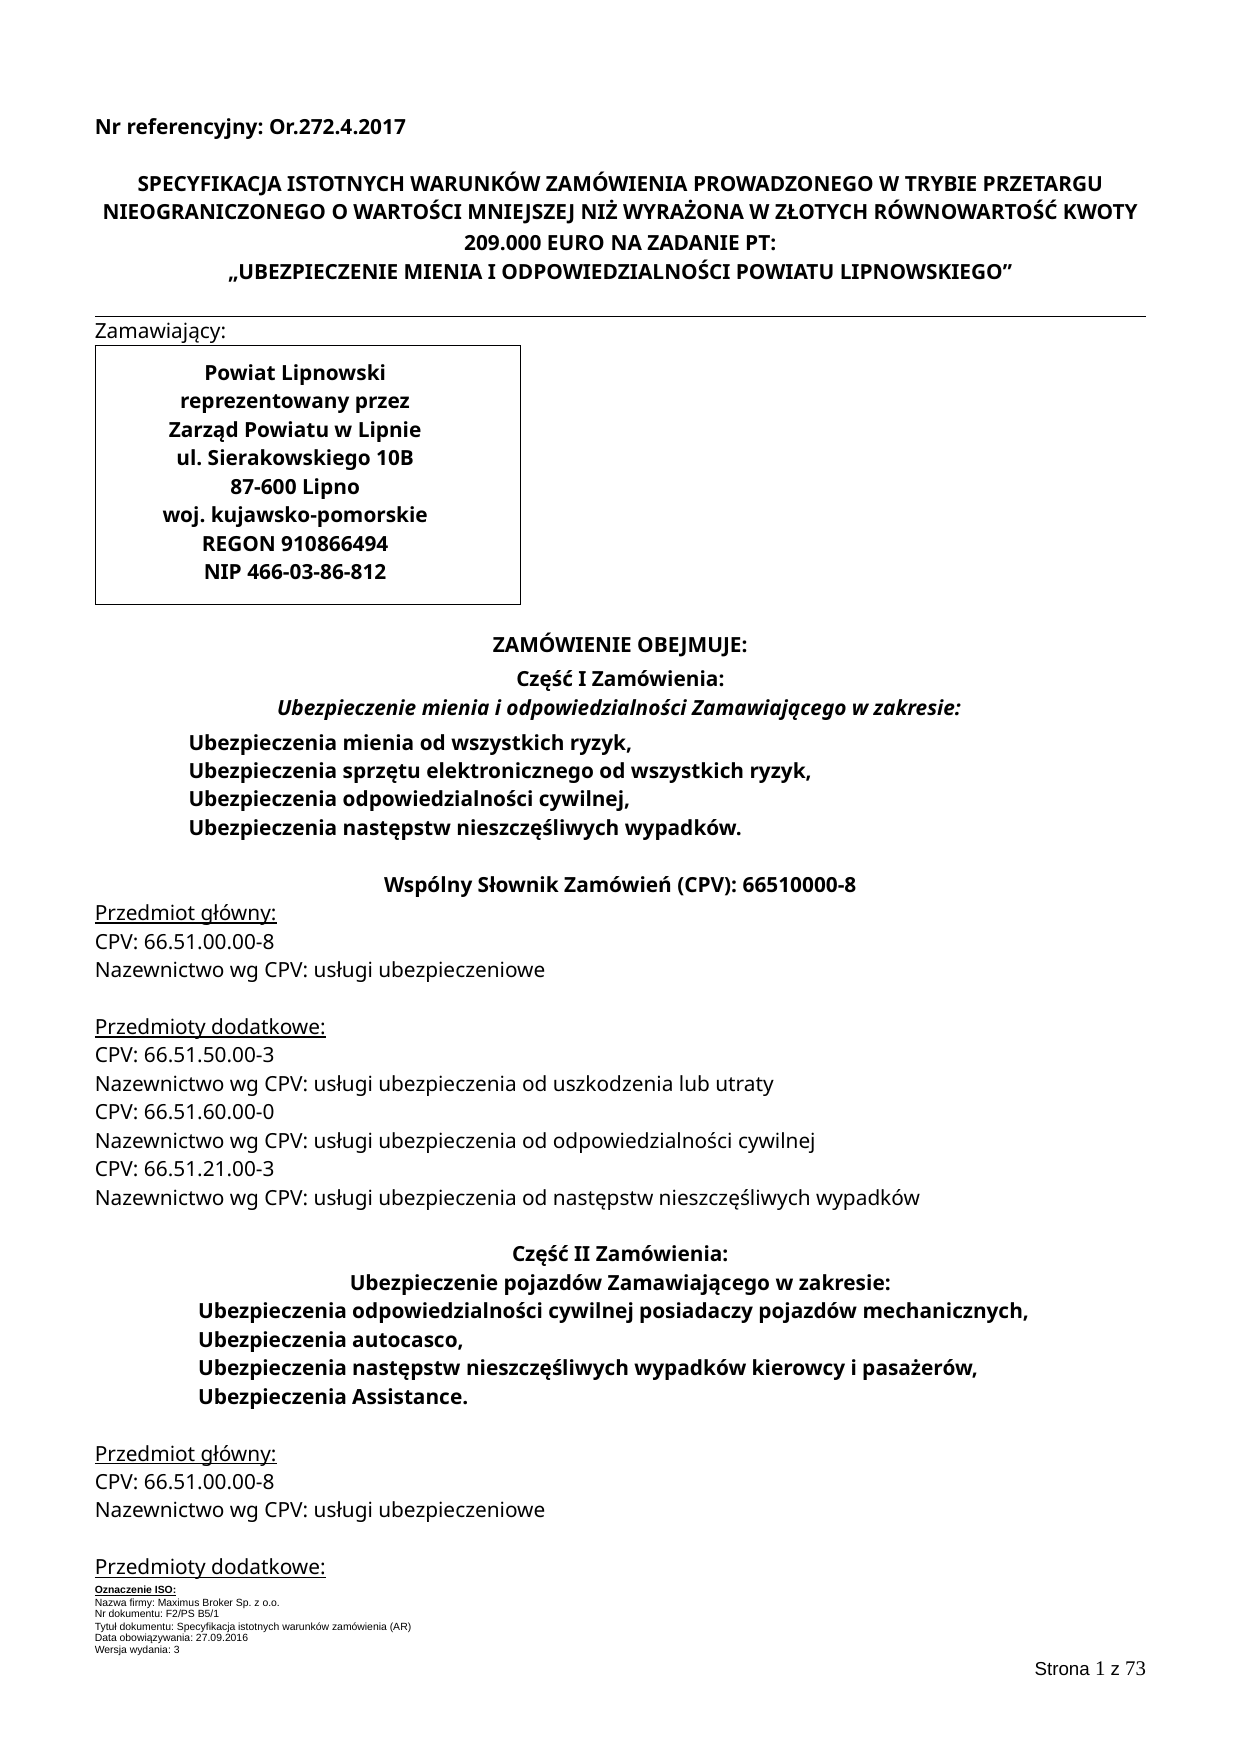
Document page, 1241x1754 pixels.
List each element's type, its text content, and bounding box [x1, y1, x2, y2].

text SPECYFIKACJA ISTOTNYCH WARUNKÓW ZAMÓWIENIA PROWADZONEGO W TRYBIE PRZETARGU NIEOGRANICZONEGO O WARTOŚCI MNIEJSZEJ NIŻ WYRAŻONA W ZŁOTYCH RÓWNOWARTOŚĆ KWOTY 209.000 EURO NA ZADANIE PT: [94, 169, 1146, 257]
text „UBEZPIECZENIE MIENIA I ODPOWIEDZIALNOŚCI POWIATU LIPNOWSKIEGO” [94, 257, 1146, 286]
text Wspólny Słownik Zamówień (CPV): 66510000-8 [94, 870, 1146, 898]
text Powiat Lipnowski [96, 346, 520, 373]
text Ubezpieczenia mienia od wszystkich ryzyk, [188, 728, 1146, 756]
text REGON 910866494 [96, 516, 520, 544]
subtitle Ubezpieczenie mienia i odpowiedzialności Zamawiającego w zakresie: [94, 693, 1146, 721]
text woj. kujawsko-pomorskie [96, 487, 520, 516]
text Część II Zamówienia: [94, 1239, 1146, 1268]
text Przedmiot główny: [94, 898, 1146, 927]
text Nazewnictwo wg CPV: usługi ubezpieczenia od następstw nieszczęśliwych wypadków [94, 1183, 1146, 1211]
text CPV: 66.51.21.00-3 [94, 1154, 1146, 1183]
text 87-600 Lipno [96, 459, 520, 487]
text reprezentowany przez [96, 373, 520, 402]
text CPV: 66.51.00.00-8 [94, 927, 1146, 955]
text ul. Sierakowskiego 10B [96, 430, 520, 459]
text Ubezpieczenie pojazdów Zamawiającego w zakresie: [94, 1268, 1146, 1296]
text CPV: 66.51.60.00-0 [94, 1097, 1146, 1126]
text Przedmioty dodatkowe: [94, 1552, 1146, 1581]
text Nazewnictwo wg CPV: usługi ubezpieczenia od odpowiedzialności cywilnej [94, 1126, 1146, 1154]
text Przedmiot główny: [94, 1439, 1146, 1467]
text CPV: 66.51.00.00-8 [94, 1467, 1146, 1496]
text Ubezpieczenia sprzętu elektronicznego od wszystkich ryzyk, [188, 756, 1146, 784]
text Nazewnictwo wg CPV: usługi ubezpieczeniowe [94, 955, 1146, 984]
text Zarząd Powiatu w Lipnie [96, 402, 520, 430]
text Przedmioty dodatkowe: [94, 1012, 1146, 1041]
text Nr referencyjny: Or.272.4.2017 [94, 112, 1146, 141]
text Ubezpieczenia Assistance. [198, 1382, 1146, 1410]
title ZAMÓWIENIE OBEJMUJE: [94, 630, 1146, 658]
text NIP 466-03-86-812 [96, 544, 520, 604]
text Ubezpieczenia odpowiedzialności cywilnej posiadaczy pojazdów mechanicznych, [198, 1296, 1146, 1325]
text Część I Zamówienia: [94, 664, 1146, 693]
text Ubezpieczenia autocasco, [198, 1325, 1146, 1353]
text Zamawiający: [94, 317, 1146, 345]
text Ubezpieczenia odpowiedzialności cywilnej, [188, 784, 1146, 813]
text Nazewnictwo wg CPV: usługi ubezpieczeniowe [94, 1496, 1146, 1524]
text CPV: 66.51.50.00-3 [94, 1041, 1146, 1069]
text Ubezpieczenia następstw nieszczęśliwych wypadków kierowcy i pasażerów, [198, 1353, 1146, 1382]
text Ubezpieczenia następstw nieszczęśliwych wypadków. [188, 813, 1146, 841]
text Nazewnictwo wg CPV: usługi ubezpieczenia od uszkodzenia lub utraty [94, 1069, 1146, 1097]
